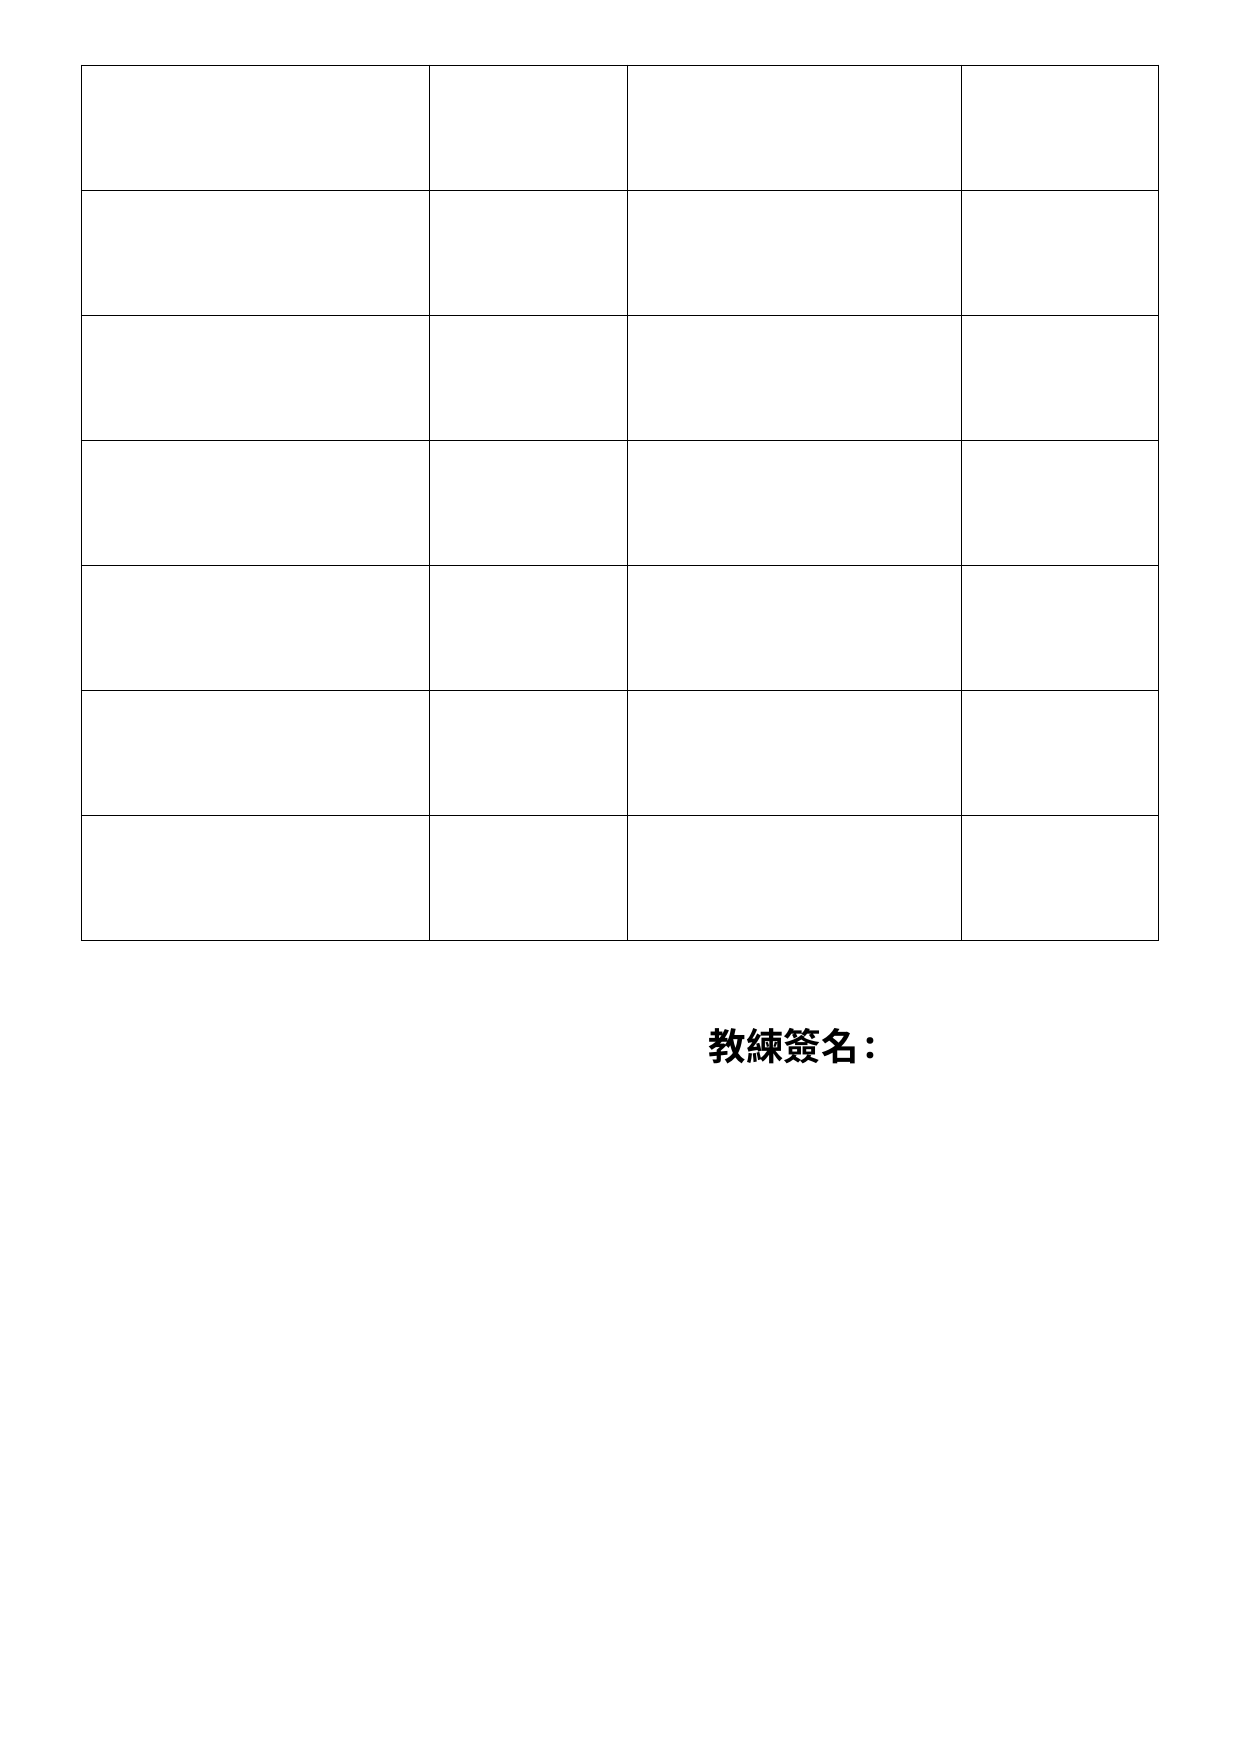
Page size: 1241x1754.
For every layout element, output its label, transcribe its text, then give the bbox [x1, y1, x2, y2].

table_cell [82, 441, 429, 564]
table_cell [430, 691, 627, 814]
table_cell [962, 66, 1158, 189]
table_cell [628, 691, 961, 814]
table_cell [430, 316, 627, 439]
table_cell [430, 566, 627, 689]
table_cell [962, 316, 1158, 439]
table_cell [430, 441, 627, 564]
table_cell [628, 566, 961, 689]
table_cell [962, 816, 1158, 939]
table_cell [962, 566, 1158, 689]
table_cell [628, 66, 961, 189]
table_cell [82, 691, 429, 814]
table_cell [628, 441, 961, 564]
table_cell [962, 191, 1158, 314]
table_cell [82, 316, 429, 439]
table_cell [82, 66, 429, 189]
table_cell [962, 441, 1158, 564]
table_cell [628, 316, 961, 439]
table_cell [628, 191, 961, 314]
text 教練簽名: [59, 1002, 881, 1064]
table_cell [82, 566, 429, 689]
table_cell [430, 66, 627, 189]
table_cell [430, 816, 627, 939]
table_cell [628, 816, 961, 939]
table_cell [82, 191, 429, 314]
table_cell [82, 816, 429, 939]
table_cell [962, 691, 1158, 814]
table_cell [430, 191, 627, 314]
